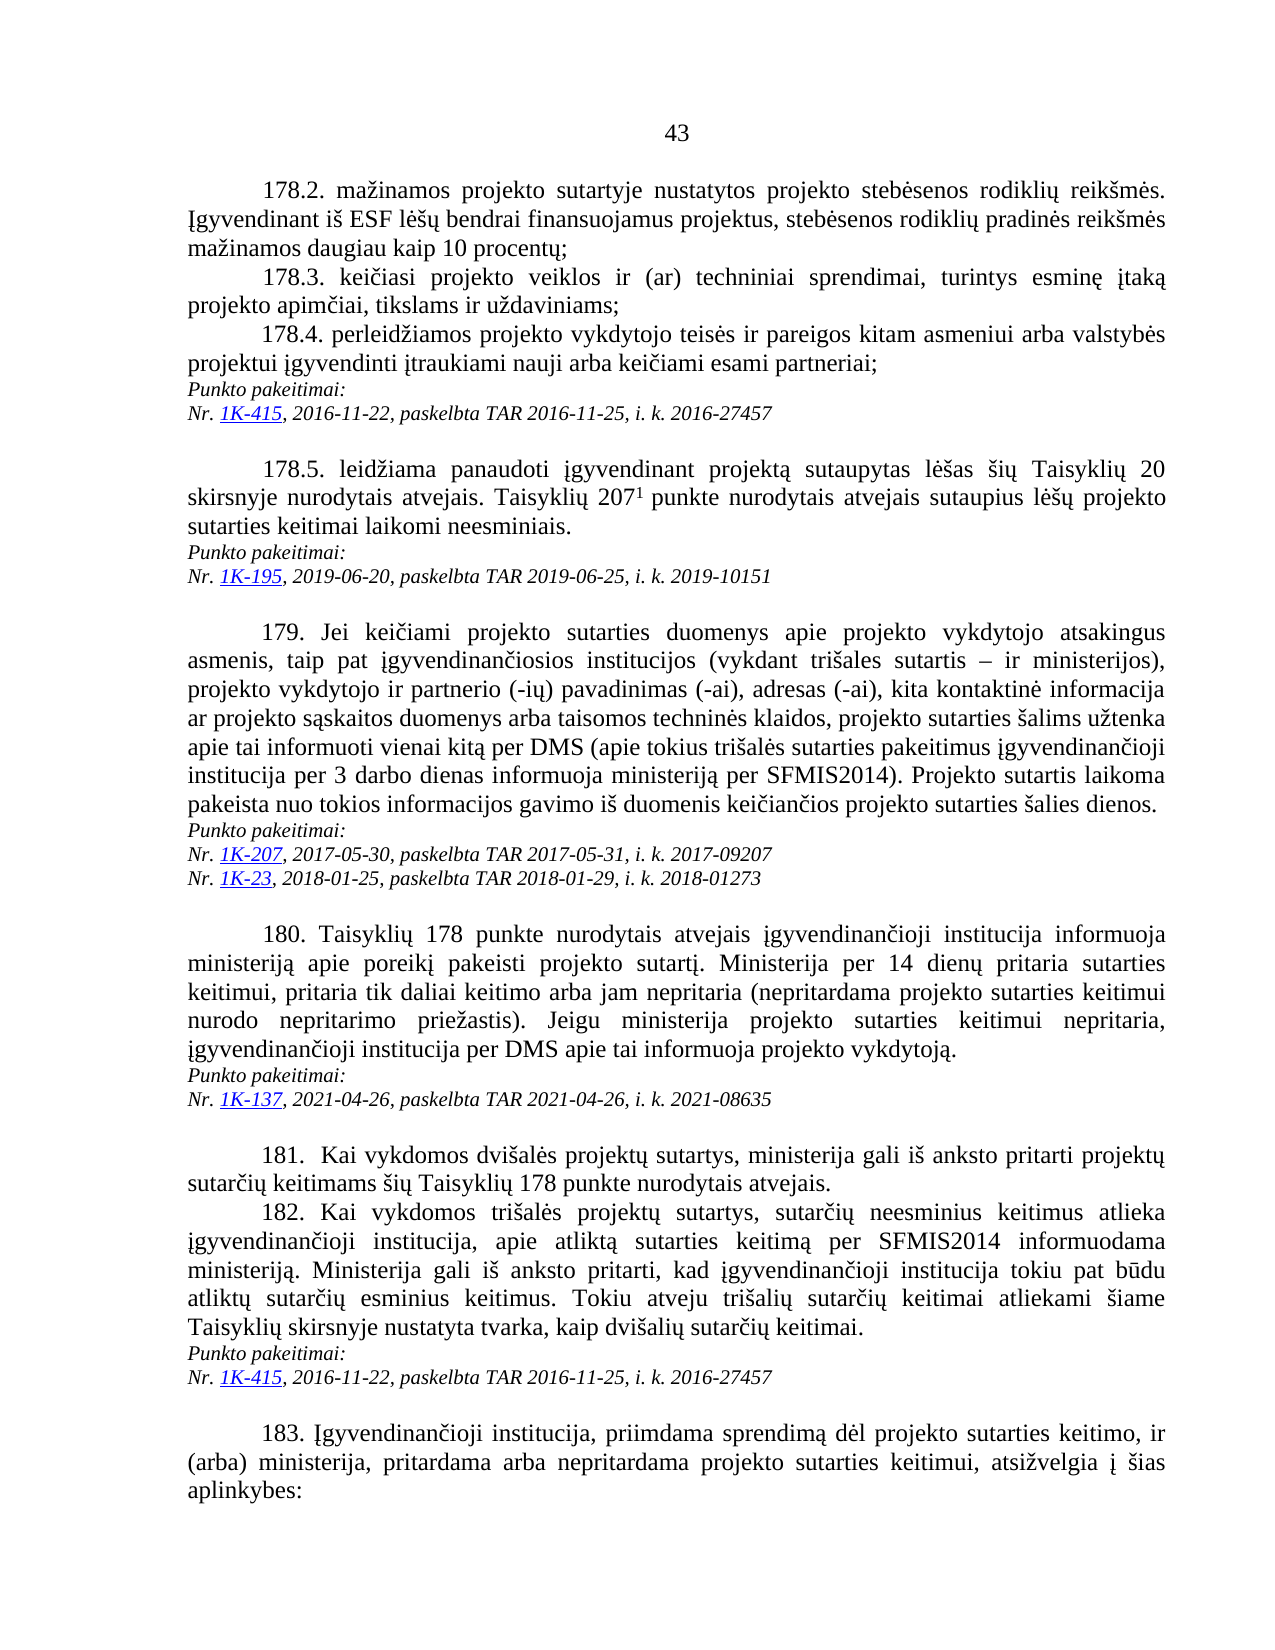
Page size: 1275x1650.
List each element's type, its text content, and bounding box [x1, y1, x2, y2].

text Punkto pakeitimai: [187, 1341, 1167, 1365]
text 182. Kai vykdomos trišalės projektų sutartys, sutarčių neesminius keitimus atlieka įgyvendinančioji institucija, apie atliktą sutarties keitimą per SFMIS2014 informuodama ministeriją. Ministerija gali iš anksto pritarti, kad įgyvendinančioji institucija tokiu pat būdu atliktų sutarčių esminius keitimus. Tokiu atveju trišalių sutarčių keitimai atliekami šiame Taisyklių skirsnyje nustatyta tvarka, kaip dvišalių sutarčių keitimai. [187, 1197, 1167, 1341]
text Punkto pakeitimai: [187, 377, 1167, 401]
text Punkto pakeitimai: [187, 1063, 1167, 1087]
text 181. Kai vykdomos dvišalės projektų sutartys, ministerija gali iš anksto pritarti projektų sutarčių keitimams šių Taisyklių 178 punkte nurodytais atvejais. [187, 1140, 1167, 1197]
text Nr. 1K-415, 2016-11-22, paskelbta TAR 2016-11-25, i. k. 2016-27457 [187, 401, 1167, 425]
text 183. Įgyvendinančioji institucija, priimdama sprendimą dėl projekto sutarties keitimo, ir (arba) ministerija, pritardama arba nepritardama projekto sutarties keitimui, atsižvelgia į šias aplinkybes: [187, 1418, 1167, 1504]
text Punkto pakeitimai: [187, 540, 1167, 564]
text 178.2. mažinamos projekto sutartyje nustatytos projekto stebėsenos rodiklių reikšmės. Įgyvendinant iš ESF lėšų bendrai finansuojamus projektus, stebėsenos rodiklių pradinės reikšmės mažinamos daugiau kaip 10 procentų; [187, 176, 1167, 262]
text Nr. 1K-207, 2017-05-30, paskelbta TAR 2017-05-31, i. k. 2017-09207 [187, 842, 1167, 866]
text Punkto pakeitimai: [187, 818, 1167, 842]
text Nr. 1K-23, 2018-01-25, paskelbta TAR 2018-01-29, i. k. 2018-01273 [187, 866, 1167, 890]
text 178.4. perleidžiamos projekto vykdytojo teisės ir pareigos kitam asmeniui arba valstybės projektui įgyvendinti įtraukiami nauji arba keičiami esami partneriai; [187, 319, 1167, 377]
text 178.5. leidžiama panaudoti įgyvendinant projektą sutaupytas lėšas šių Taisyklių 20 skirsnyje nurodytais atvejais. Taisyklių 2071 punkte nurodytais atvejais sutaupius lėšų projekto sutarties keitimai laikomi neesminiais. [187, 454, 1167, 540]
text 179. Jei keičiami projekto sutarties duomenys apie projekto vykdytojo atsakingus asmenis, taip pat įgyvendinančiosios institucijos (vykdant trišales sutartis – ir ministerijos), projekto vykdytojo ir partnerio (-ių) pavadinimas (-ai), adresas (-ai), kita kontaktinė informacija ar projekto sąskaitos duomenys arba taisomos techninės klaidos, projekto sutarties šalims užtenka apie tai informuoti vienai kitą per DMS (apie tokius trišalės sutarties pakeitimus įgyvendinančioji institucija per 3 darbo dienas informuoja ministeriją per SFMIS2014). Projekto sutartis laikoma pakeista nuo tokios informacijos gavimo iš duomenis keičiančios projekto sutarties šalies dienos. [187, 617, 1167, 818]
text Nr. 1K-195, 2019-06-20, paskelbta TAR 2019-06-25, i. k. 2019-10151 [187, 564, 1167, 588]
text 180. Taisyklių 178 punkte nurodytais atvejais įgyvendinančioji institucija informuoja ministeriją apie poreikį pakeisti projekto sutartį. Ministerija per 14 dienų pritaria sutarties keitimui, pritaria tik daliai keitimo arba jam nepritaria (nepritardama projekto sutarties keitimui nurodo nepritarimo priežastis). Jeigu ministerija projekto sutarties keitimui nepritaria, įgyvendinančioji institucija per DMS apie tai informuoja projekto vykdytoją. [187, 919, 1167, 1063]
text Nr. 1K-137, 2021-04-26, paskelbta TAR 2021-04-26, i. k. 2021-08635 [187, 1087, 1167, 1111]
text Nr. 1K-415, 2016-11-22, paskelbta TAR 2016-11-25, i. k. 2016-27457 [187, 1365, 1167, 1389]
text 178.3. keičiasi projekto veiklos ir (ar) techniniai sprendimai, turintys esminę įtaką projekto apimčiai, tikslams ir uždaviniams; [187, 262, 1167, 319]
